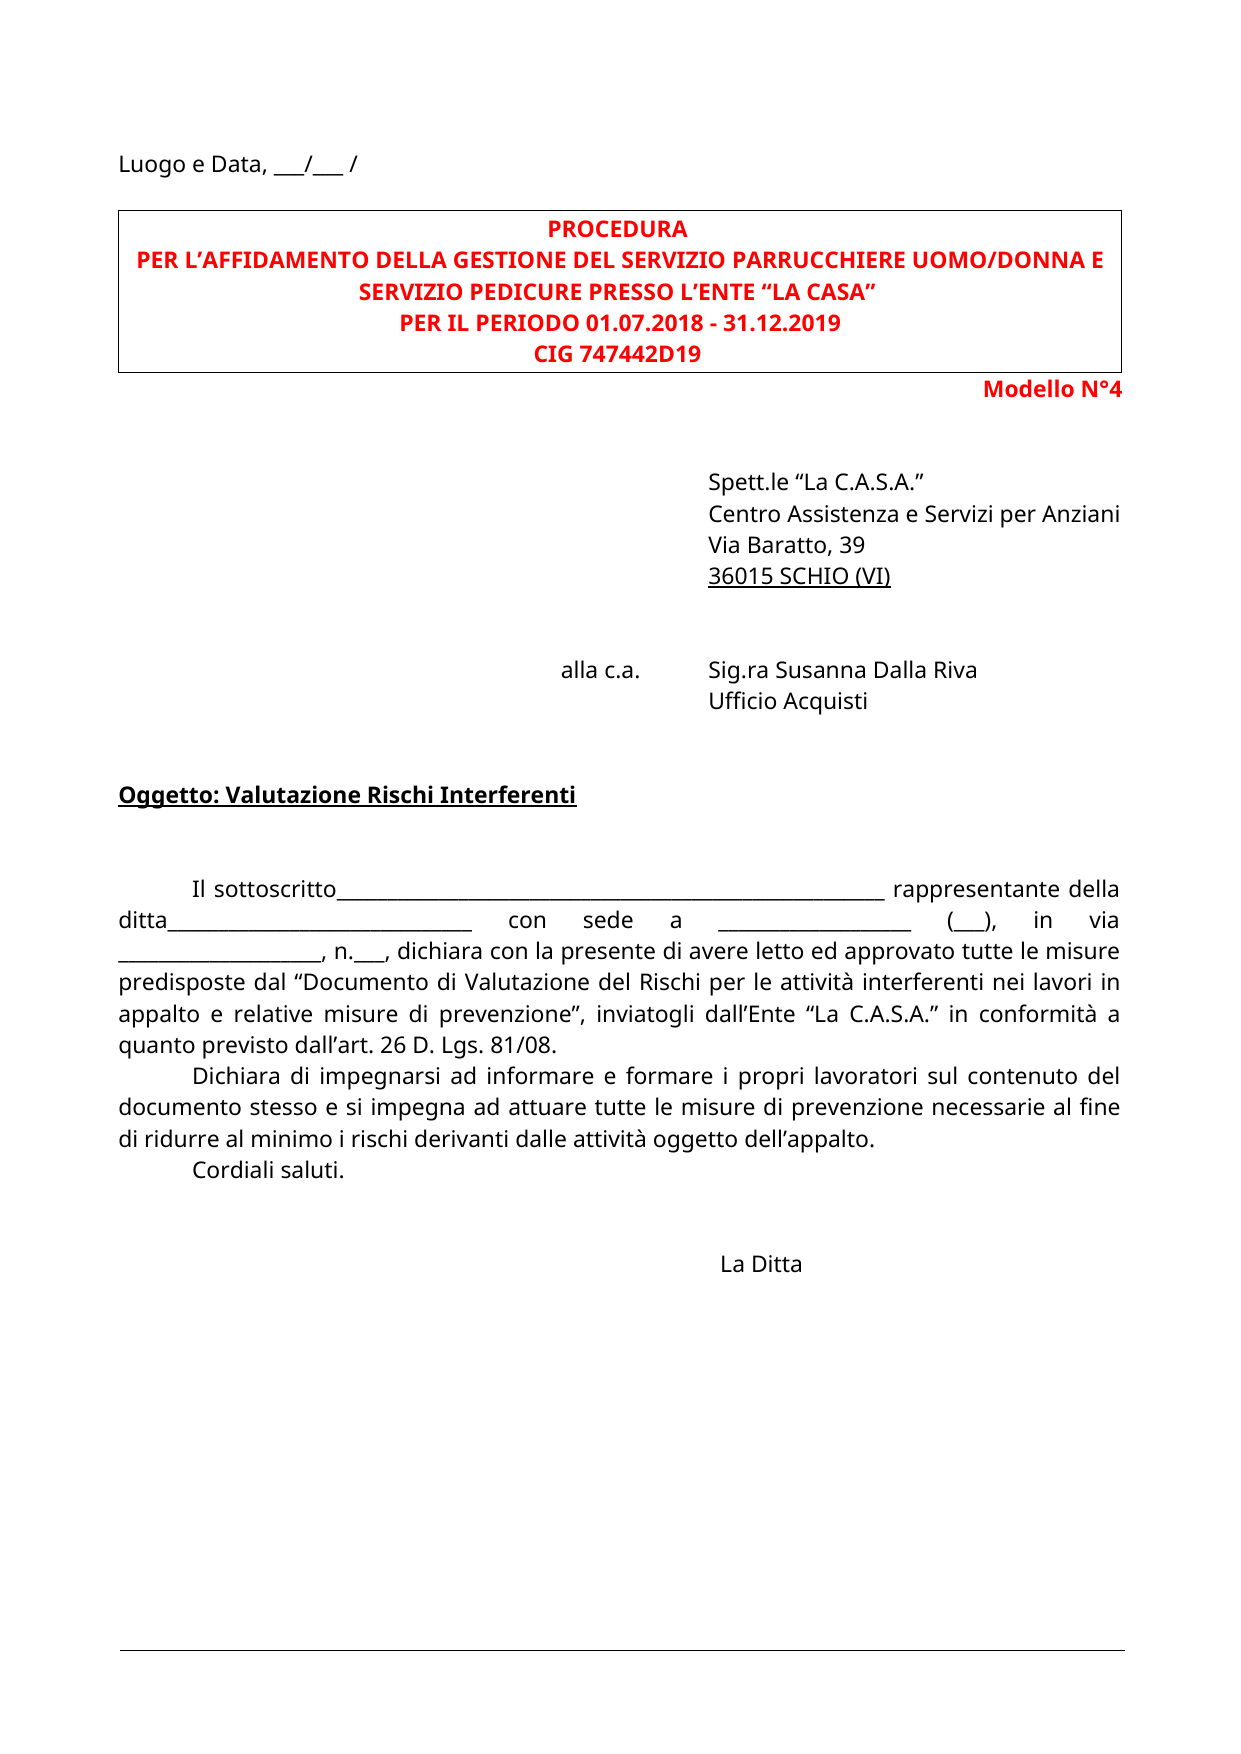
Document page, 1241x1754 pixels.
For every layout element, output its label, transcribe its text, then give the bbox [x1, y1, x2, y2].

text 36015 SCHIO (VI) [118, 560, 1122, 591]
text Oggetto: Valutazione Rischi Interferenti [118, 779, 1122, 810]
text Modello N°4 [118, 373, 1122, 404]
text Cordiali saluti. [118, 1154, 1122, 1185]
text CIG 747442D19 [119, 335, 1121, 372]
text Spett.le “La C.A.S.A.” [118, 466, 1122, 498]
text La Ditta [118, 1248, 1122, 1310]
text Centro Assistenza e Servizi per Anziani [118, 498, 1122, 529]
text alla c.a. Sig.ra Susanna Dalla Riva [118, 654, 1122, 685]
text PER L’AFFIDAMENTO DELLA GESTIONE DEL SERVIZIO PARRUCCHIERE UOMO/DONNA E SERVIZIO PEDICURE PRESSO L’ENTE “LA CASA” [119, 241, 1121, 304]
text PER IL PERIODO 01.07.2018 - 31.12.2019 [119, 304, 1121, 335]
text Via Baratto, 39 [118, 529, 1122, 560]
text Dichiara di impegnarsi ad informare e formare i propri lavoratori sul contenuto del documento stesso e si impegna ad attuare tutte le misure di prevenzione necessarie al fine di ridurre al minimo i rischi derivanti dalle attività oggetto dell’appalto. [118, 1060, 1122, 1154]
text PROCEDURA [119, 211, 1121, 241]
text Ufficio Acquisti [634, 685, 1122, 716]
text Luogo e Data, ___/___ / [118, 148, 1122, 179]
text Il sottoscritto______________________________________________________ rappresentante della ditta______________________________ con sede a ___________________ (___), in via ____________________, n.___, dichiara con la presente di avere letto ed approvato tutte le misure predisposte dal “Documento di Valutazione del Rischi per le attività interferenti nei lavori in appalto e relative misure di prevenzione”, inviatogli dall’Ente “La C.A.S.A.” in conformità a quanto previsto dall’art. 26 D. Lgs. 81/08. [118, 873, 1122, 1060]
